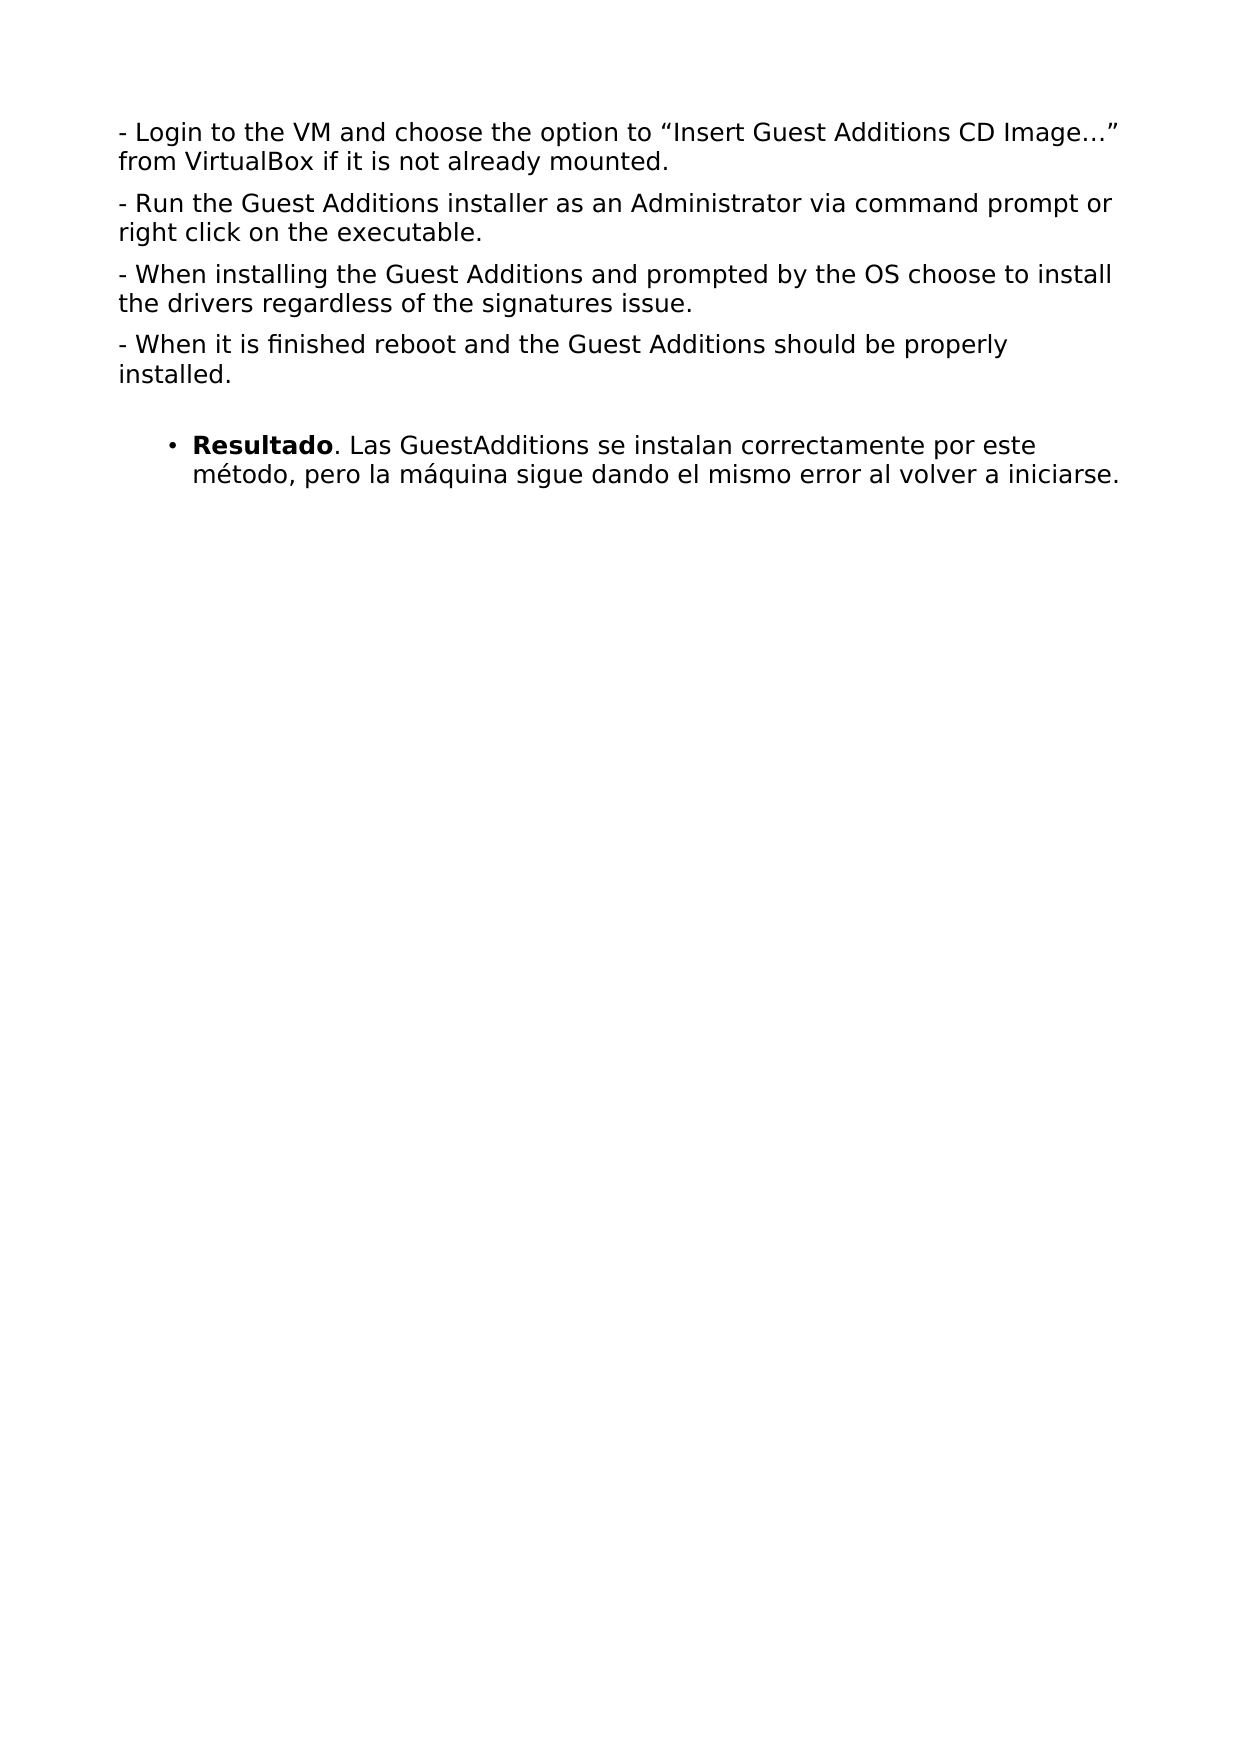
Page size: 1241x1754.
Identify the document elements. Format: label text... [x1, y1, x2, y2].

text - When installing the Guest Additions and prompted by the OS choose to install the drivers regardless of the signatures issue. [118, 260, 1122, 318]
text - Login to the VM and choose the option to “Insert Guest Additions CD Image…” from VirtualBox if it is not already mounted. [118, 118, 1122, 176]
text - When it is finished reboot and the Guest Additions should be properly installed. [118, 331, 1122, 389]
list Resultado. Las GuestAdditions se instalan correctamente por este método, pero la máquina sigue dando el mismo error al volver a iniciarse. [177, 431, 1122, 489]
text - Run the Guest Additions installer as an Administrator via command prompt or right click on the executable. [118, 189, 1122, 247]
